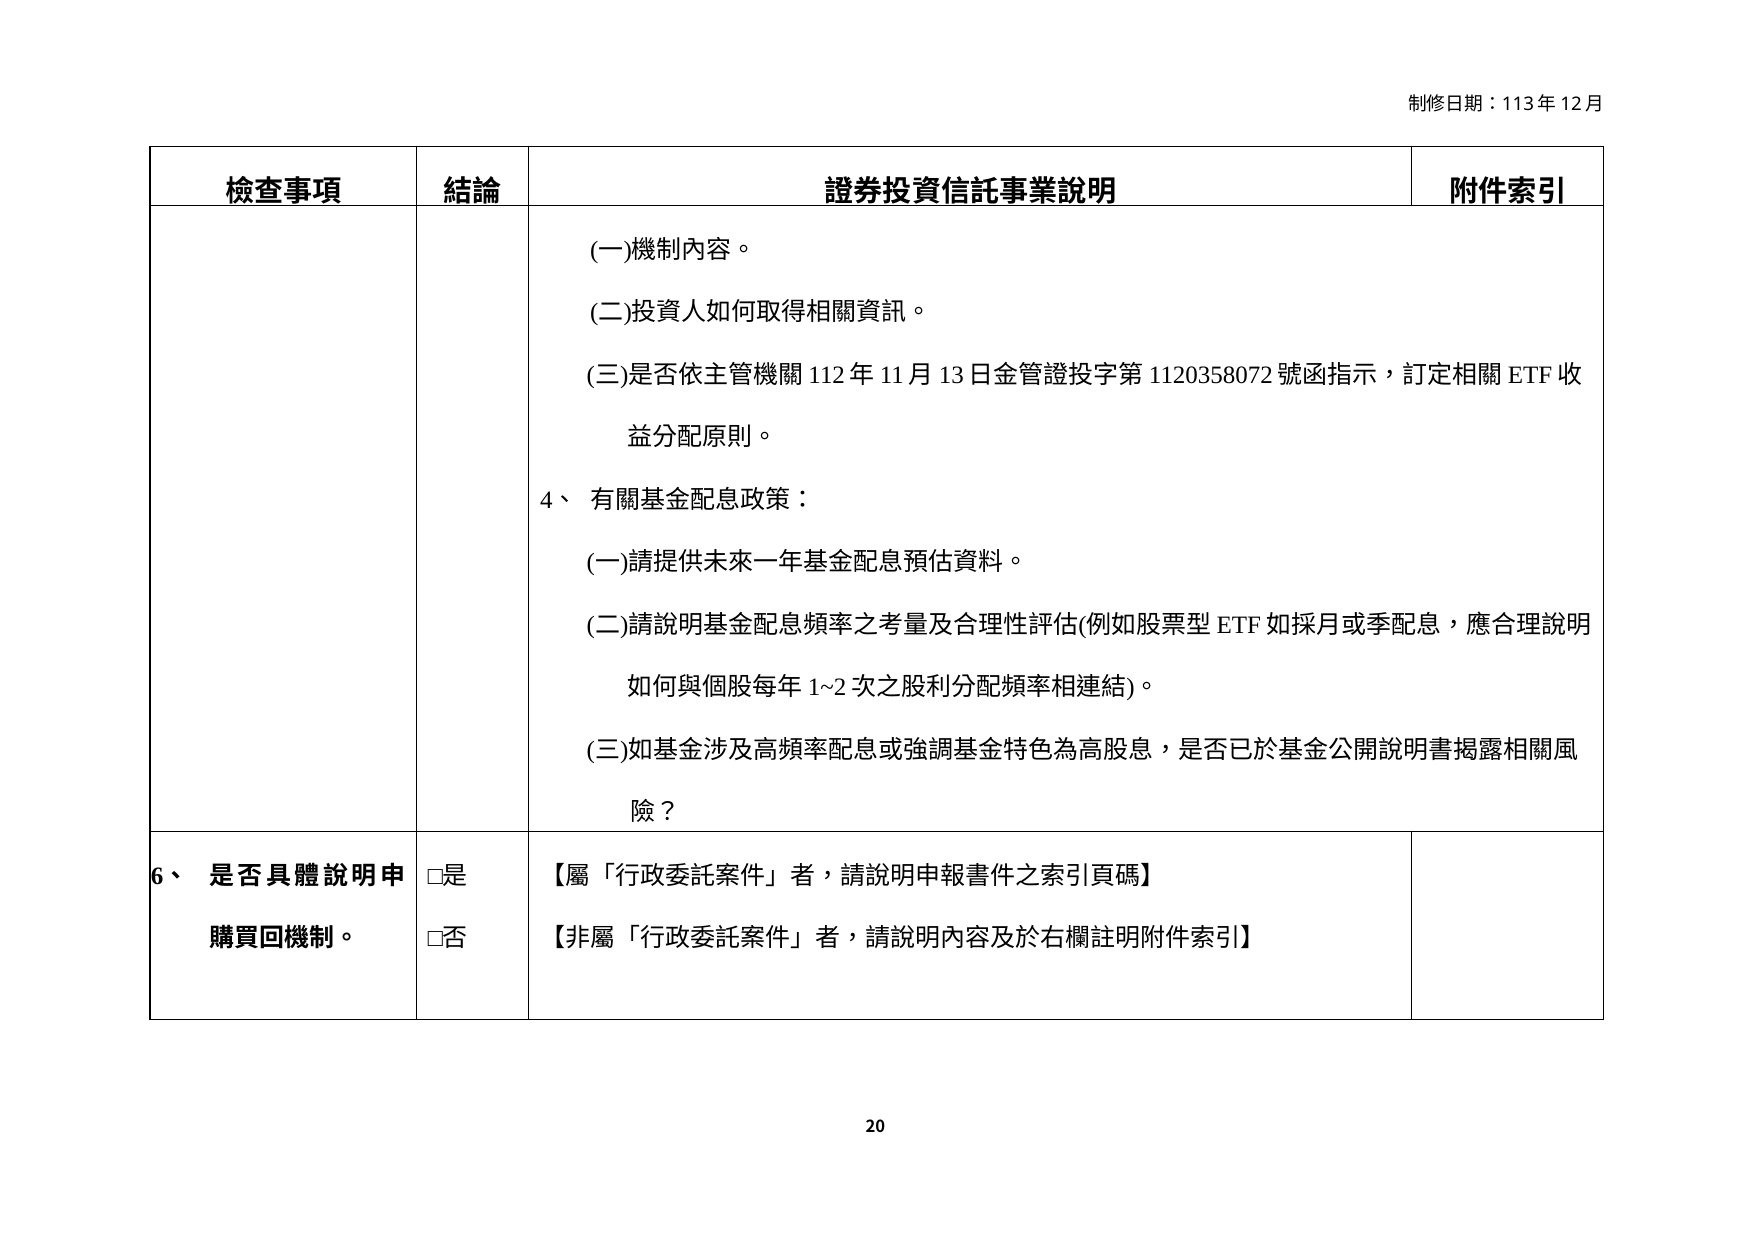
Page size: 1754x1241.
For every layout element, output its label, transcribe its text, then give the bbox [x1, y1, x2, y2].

table_cell 是否具體說明申購買回機制。 [151, 832, 416, 1019]
table_header 結論 [417, 147, 528, 204]
table_cell [151, 206, 416, 831]
table_cell [417, 206, 528, 831]
table_cell □是 □否 [417, 832, 528, 1019]
table_header 證券投資信託事業說明 [529, 147, 1411, 204]
table_cell (一)機制內容。 (二)投資人如何取得相關資訊。 (三)是否依主管機關112年11月13日金管證投字第1120358072號函指示，訂定相關ETF收益分配原則。 有關基金配息政策： (一)請提供未來一年基金配息預估資料。 (二)請說明基金配息頻率之考量及合理性評估(例如股票型ETF如採月或季配息，應合理說明如何與個股每年1~2次之股利分配頻率相連結)。 (三)如基金涉及高頻率配息或強調基金特色為高股息，是否已於基金公開說明書揭露相關風險？ [529, 206, 1603, 831]
table_cell [1412, 832, 1603, 1019]
table_header 檢查事項 [151, 147, 416, 204]
table_header 附件索引 [1412, 147, 1603, 204]
table_cell 【屬「行政委託案件」者，請說明申報書件之索引頁碼】 【非屬「行政委託案件」者，請說明內容及於右欄註明附件索引】 [529, 832, 1411, 1019]
